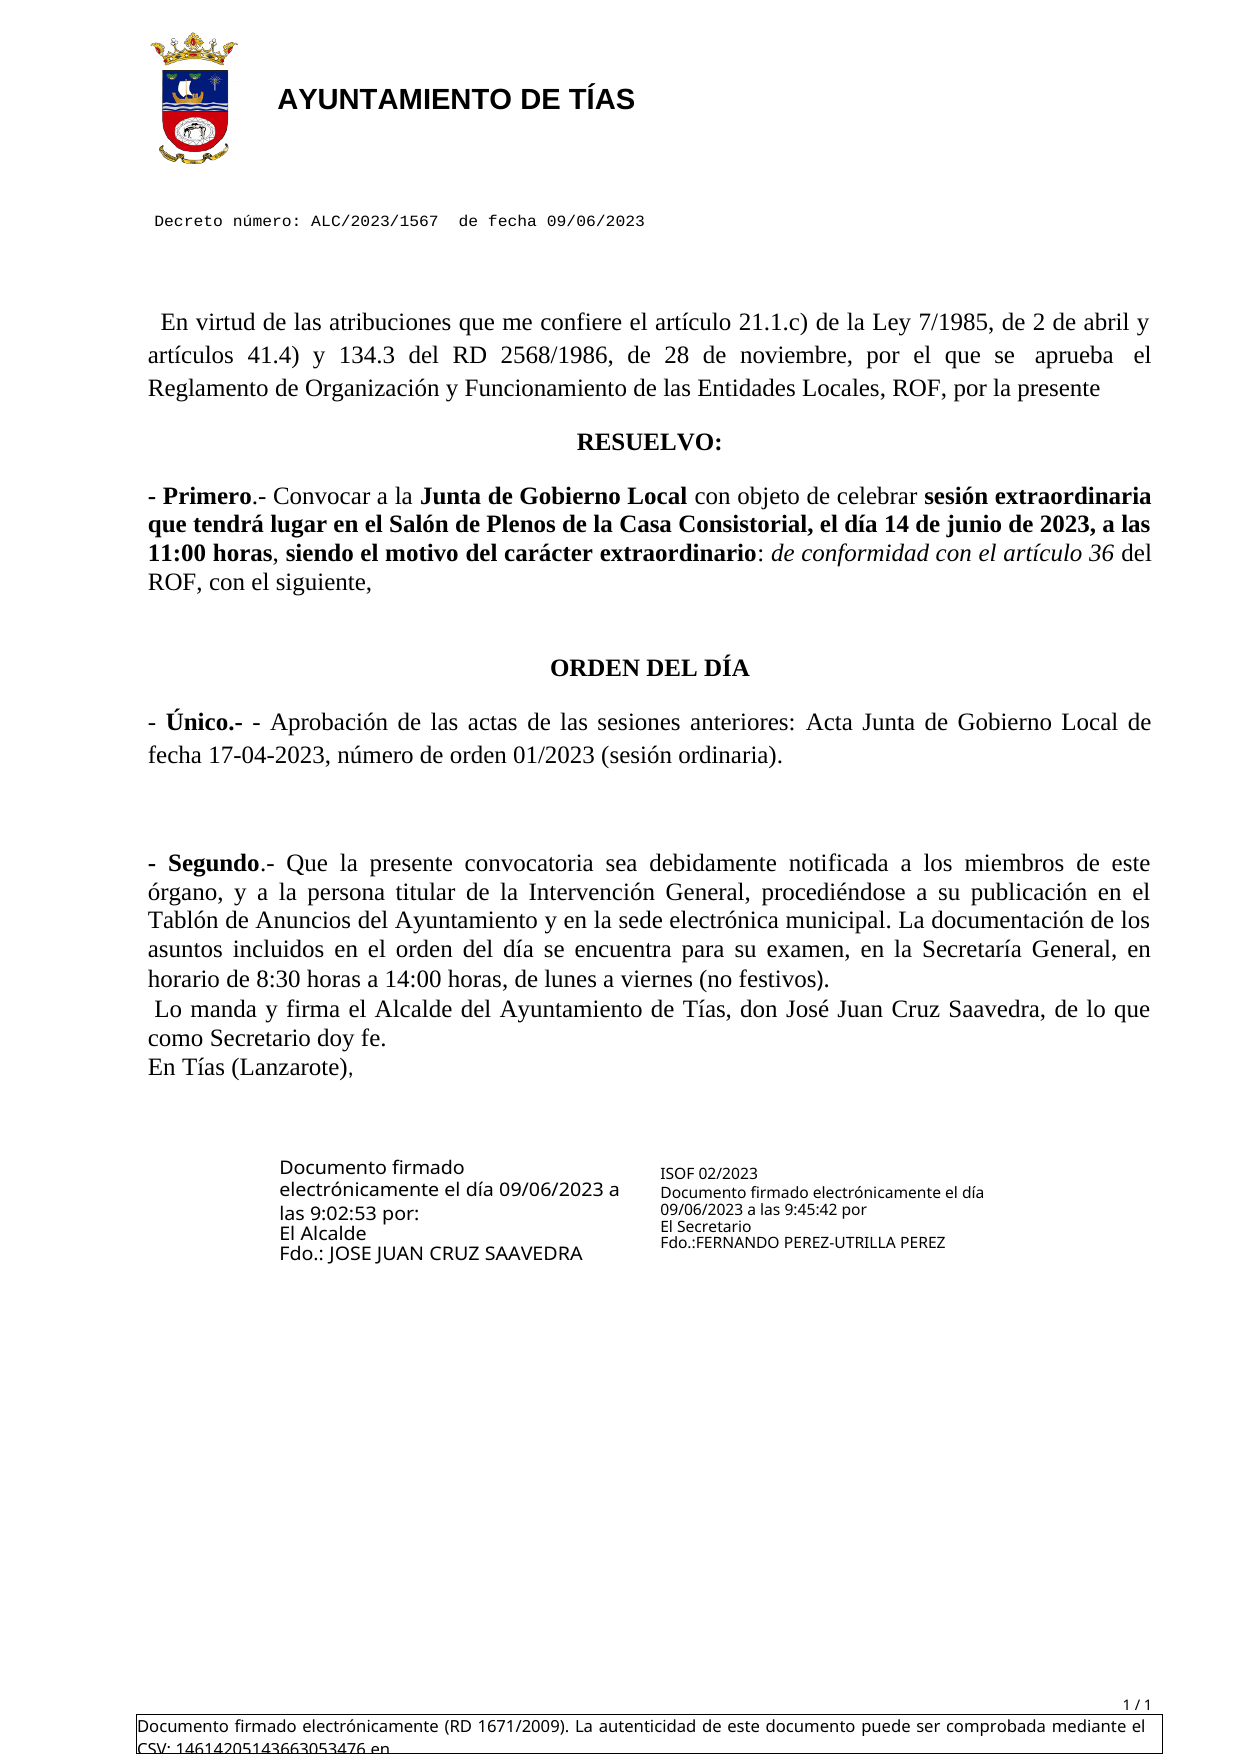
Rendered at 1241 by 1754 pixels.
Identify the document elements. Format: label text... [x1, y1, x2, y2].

text Fdo.: JOSE JUAN CRUZ SAAVEDRA [279, 1244, 624, 1264]
text Decreto número: ALC/2023/1567 de fecha 09/06/2023 [154, 213, 1163, 231]
text ISOF 02/2023 [660, 1166, 1163, 1183]
text En Tías (Lanzarote), [148, 1052, 1163, 1081]
text El Secretario [660, 1220, 1163, 1235]
subtitle ORDEN DEL DÍA [548, 653, 751, 682]
text Documento firmado electrónicamente el día 09/06/2023 a las 9:45:42 por [660, 1183, 1038, 1220]
title AYUNTAMIENTO DE TÍAS [277, 82, 1163, 115]
subtitle RESUELVO: [548, 427, 751, 456]
text - Segundo.- Que la presente convocatoria sea debidamente notificada a los miembros de este órgano, y a la persona titular de la Intervención General, procediéndose a su publicación en el Tablón de Anuncios del Ayuntamiento y en la sede electrónica municipal. La documentación de los asuntos incluidos en el orden del día se encuentra para su examen, en la Secretaría General, en horario de 8:30 horas a 14:00 horas, de lunes a viernes (no festivos). [148, 848, 1152, 994]
text En virtud de las atribuciones que me confiere el artículo 21.1.c) de la Ley 7/1985, de 2 de abril y artículos 41.4) y 134.3 del RD 2568/1986, de 28 de noviembre, por el que se aprueba el Reglamento de Organización y Funcionamiento de las Entidades Locales, ROF, por la presente [148, 307, 1152, 402]
text El Alcalde [279, 1225, 624, 1244]
text 1 / 1 [135, 1694, 1152, 1714]
text - Único.- - Aprobación de las actas de las sesiones anteriores: Acta Junta de Gobierno Local de fecha 17-04-2023, número de orden 01/2023 (sesión ordinaria). [148, 707, 1152, 769]
text Lo manda y firma el Alcalde del Ayuntamiento de Tías, don José Juan Cruz Saavedra, de lo que como Secretario doy fe. [148, 994, 1152, 1052]
text Documento firmado electrónicamente el día 09/06/2023 a las 9:02:53 por: [279, 1156, 625, 1225]
text Fdo.:FERNANDO PEREZ-UTRILLA PEREZ [660, 1235, 1163, 1252]
picture [150, 32, 240, 164]
text - Primero.- Convocar a la Junta de Gobierno Local con objeto de celebrar sesión extraordinaria que tendrá lugar en el Salón de Plenos de la Casa Consistorial, el día 14 de junio de 2023, a las 11:00 horas, siendo el motivo del carácter extraordinario: de conformidad con el artículo 36 del ROF, con el siguiente, [148, 481, 1152, 596]
